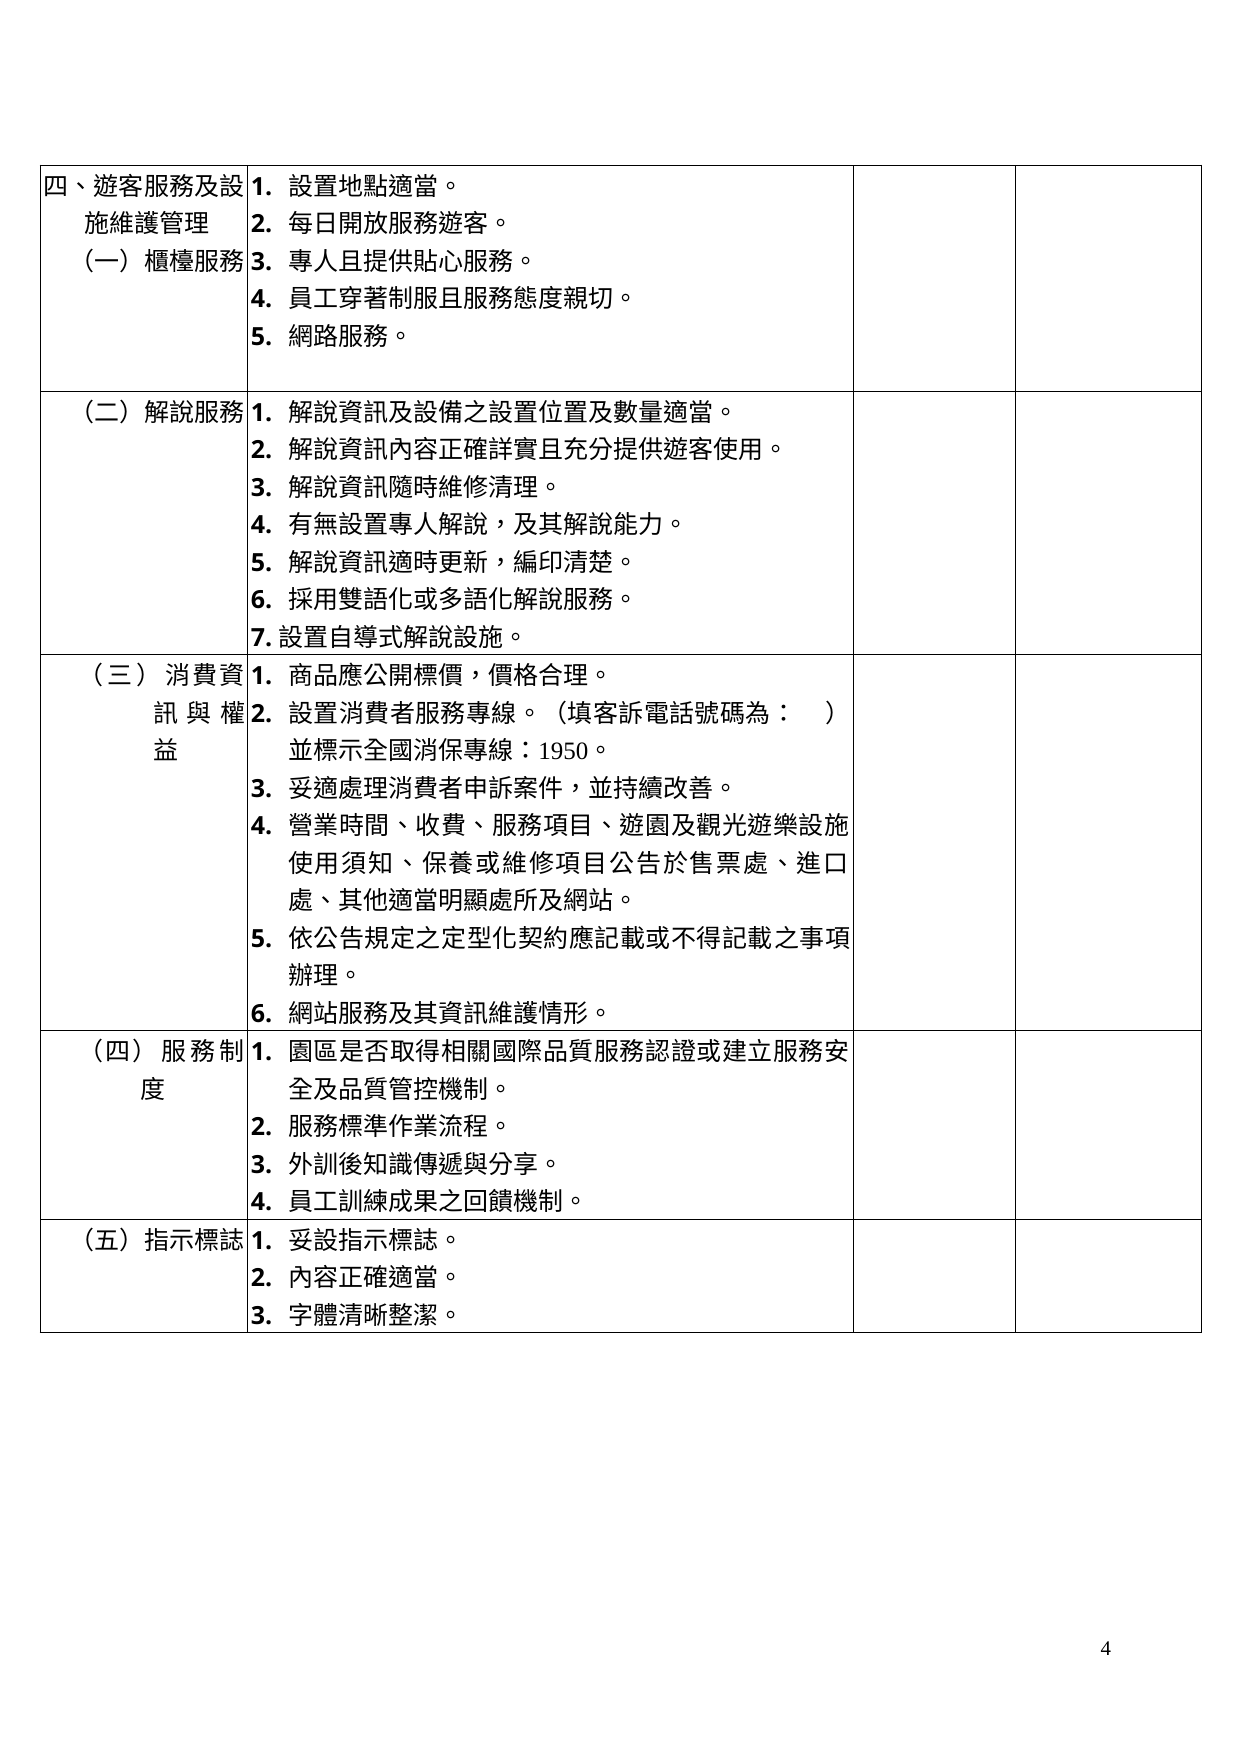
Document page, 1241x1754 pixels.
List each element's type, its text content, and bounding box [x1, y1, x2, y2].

table_cell （三）消費資訊與權益 [41, 655, 247, 1030]
table_cell 解說資訊及設備之設置位置及數量適當。 解說資訊內容正確詳實且充分提供遊客使用。 解說資訊隨時維修清理。 有無設置專人解說，及其解說能力。 解說資訊適時更新，編印清楚。 採用雙語化或多語化解說服務。 7. 設置自導式解說設施。 [248, 392, 853, 654]
table_cell [1016, 392, 1201, 654]
table_cell 設置地點適當。 每日開放服務遊客。 專人且提供貼心服務。 員工穿著制服且服務態度親切。 網路服務。 [248, 166, 853, 391]
table_cell [1016, 1220, 1201, 1332]
table_cell [854, 1031, 1015, 1219]
table_cell （四）服務制度 [41, 1031, 247, 1219]
table_cell 園區是否取得相關國際品質服務認證或建立服務安全及品質管控機制。 服務標準作業流程。 外訓後知識傳遞與分享。 員工訓練成果之回饋機制。 [248, 1031, 853, 1219]
table_cell [854, 392, 1015, 654]
table_cell 四、遊客服務及設施維護管理 （一）櫃檯服務 [41, 166, 247, 391]
table_cell （五）指示標誌 [41, 1220, 247, 1332]
table_cell 妥設指示標誌。 內容正確適當。 字體清晰整潔。 [248, 1220, 853, 1332]
table_cell [854, 655, 1015, 1030]
table_cell [1016, 1031, 1201, 1219]
table_cell [1016, 655, 1201, 1030]
table_cell 商品應公開標價，價格合理。 設置消費者服務專線。（填客訴電話號碼為： ）並標示全國消保專線：1950。 妥適處理消費者申訴案件，並持續改善。 營業時間、收費、服務項目、遊園及觀光遊樂設施使用須知、保養或維修項目公告於售票處、進口處、其他適當明顯處所及網站。 依公告規定之定型化契約應記載或不得記載之事項辦理。 網站服務及其資訊維護情形。 [248, 655, 853, 1030]
table_cell （二）解說服務 [41, 392, 247, 654]
table_cell [854, 1220, 1015, 1332]
table_cell [1016, 166, 1201, 391]
table_cell [854, 166, 1015, 391]
